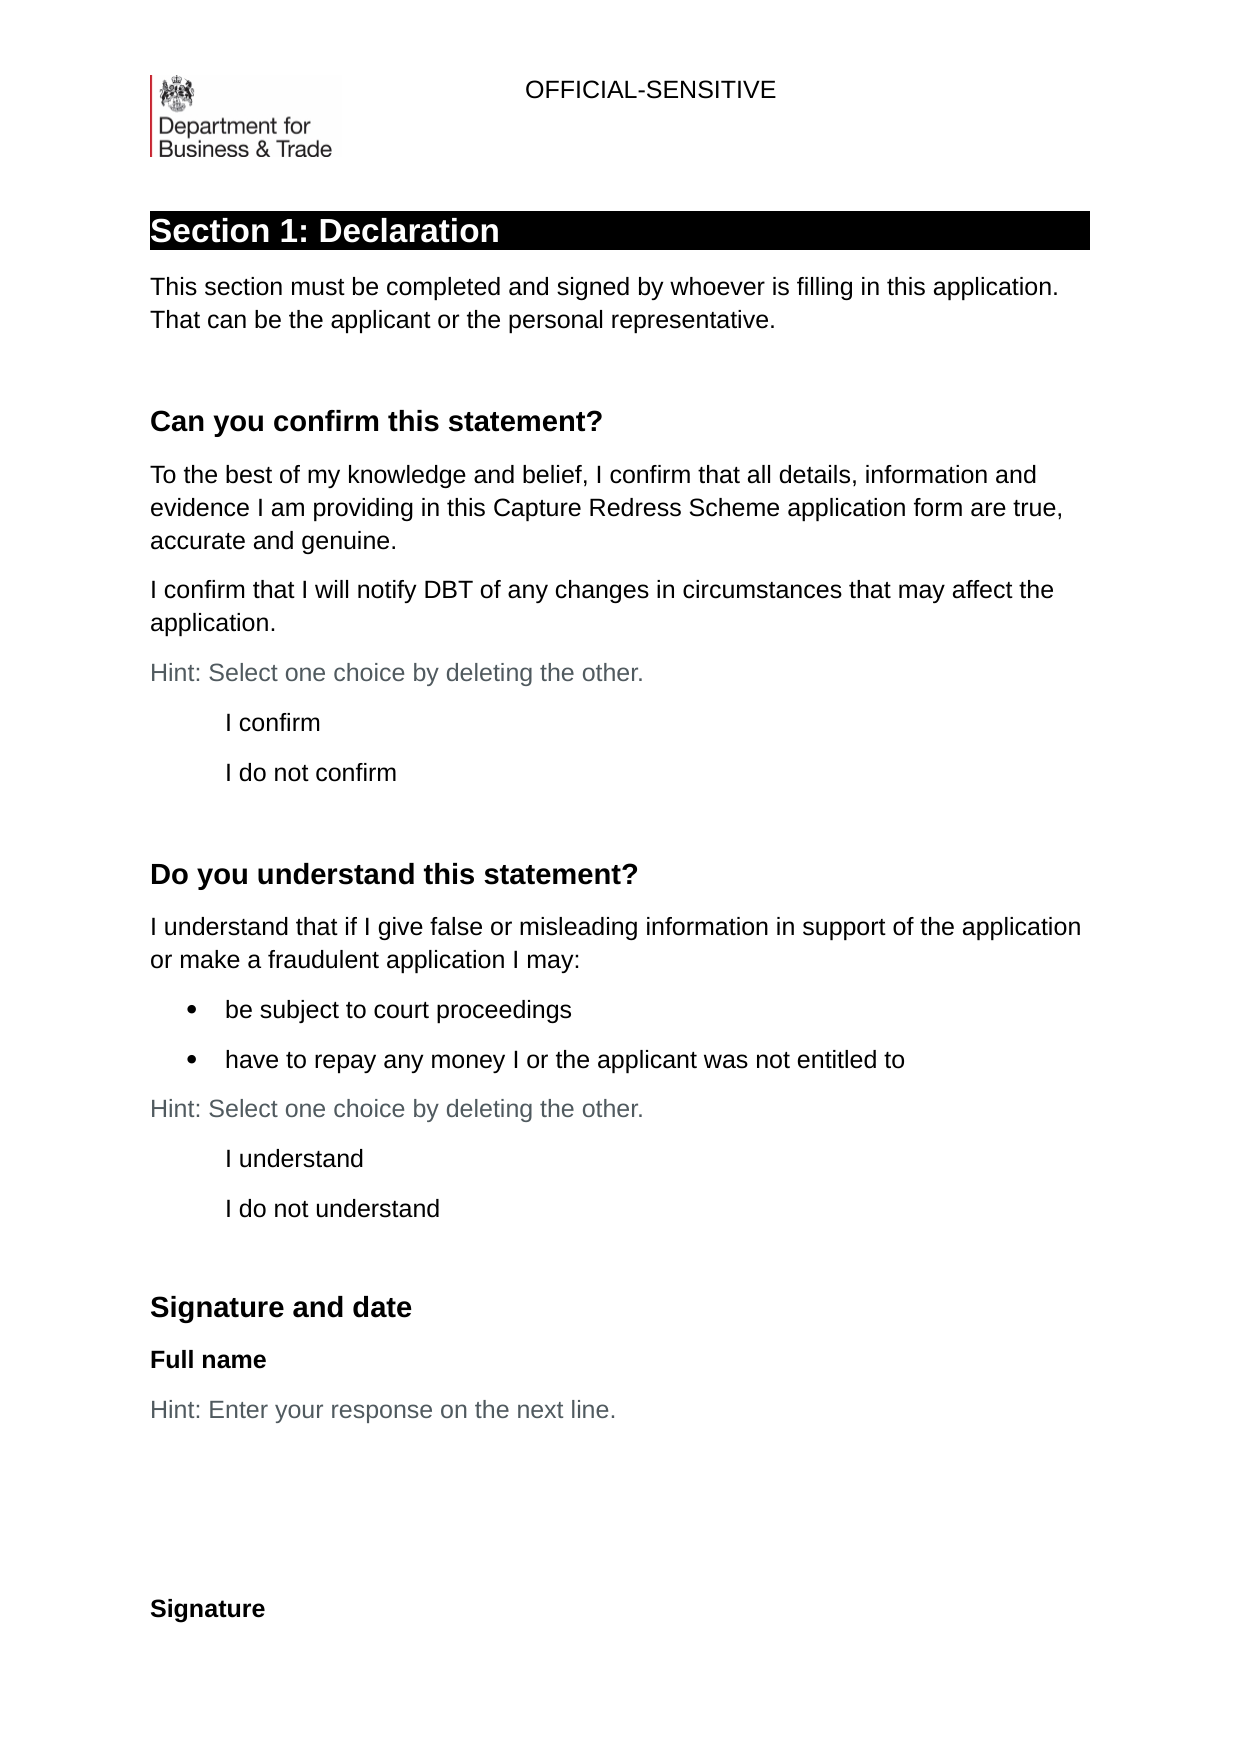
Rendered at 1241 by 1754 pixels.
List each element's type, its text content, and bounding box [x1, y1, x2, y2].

subtitle Signature [150, 1594, 1090, 1623]
text I do not confirm [225, 757, 1090, 786]
subtitle Section 1: Declaration [150, 211, 1090, 250]
text I understand that if I give false or misleading information in support of the application or make a fraudulent application I may: [150, 912, 1090, 974]
list have to repay any money I or the applicant was not entitled to [187, 1044, 1090, 1073]
subtitle Do you understand this statement? [150, 857, 1090, 890]
subtitle Can you confirm this statement? [150, 404, 1090, 438]
text I do not understand [225, 1194, 1090, 1222]
text This section must be completed and signed by whoever is filling in this application. That can be the applicant or the personal representative. [150, 272, 1090, 334]
subtitle Full name [150, 1346, 1090, 1374]
text I confirm that I will notify DBT of any changes in circumstances that may affect the application. [150, 575, 1090, 637]
text Hint: Select one choice by deleting the other. [150, 1094, 1090, 1123]
subtitle Signature and date [150, 1290, 1090, 1324]
text To the best of my knowledge and belief, I confirm that all details, information and evidence I am providing in this Capture Redress Scheme application form are true, accurate and genuine. [150, 460, 1090, 554]
text I confirm [225, 708, 1090, 737]
text Hint: Select one choice by deleting the other. [150, 658, 1090, 687]
text Hint: Enter your response on the next line. [150, 1395, 1090, 1424]
list be subject to court proceedings [187, 995, 1090, 1024]
text I understand [225, 1144, 1090, 1173]
